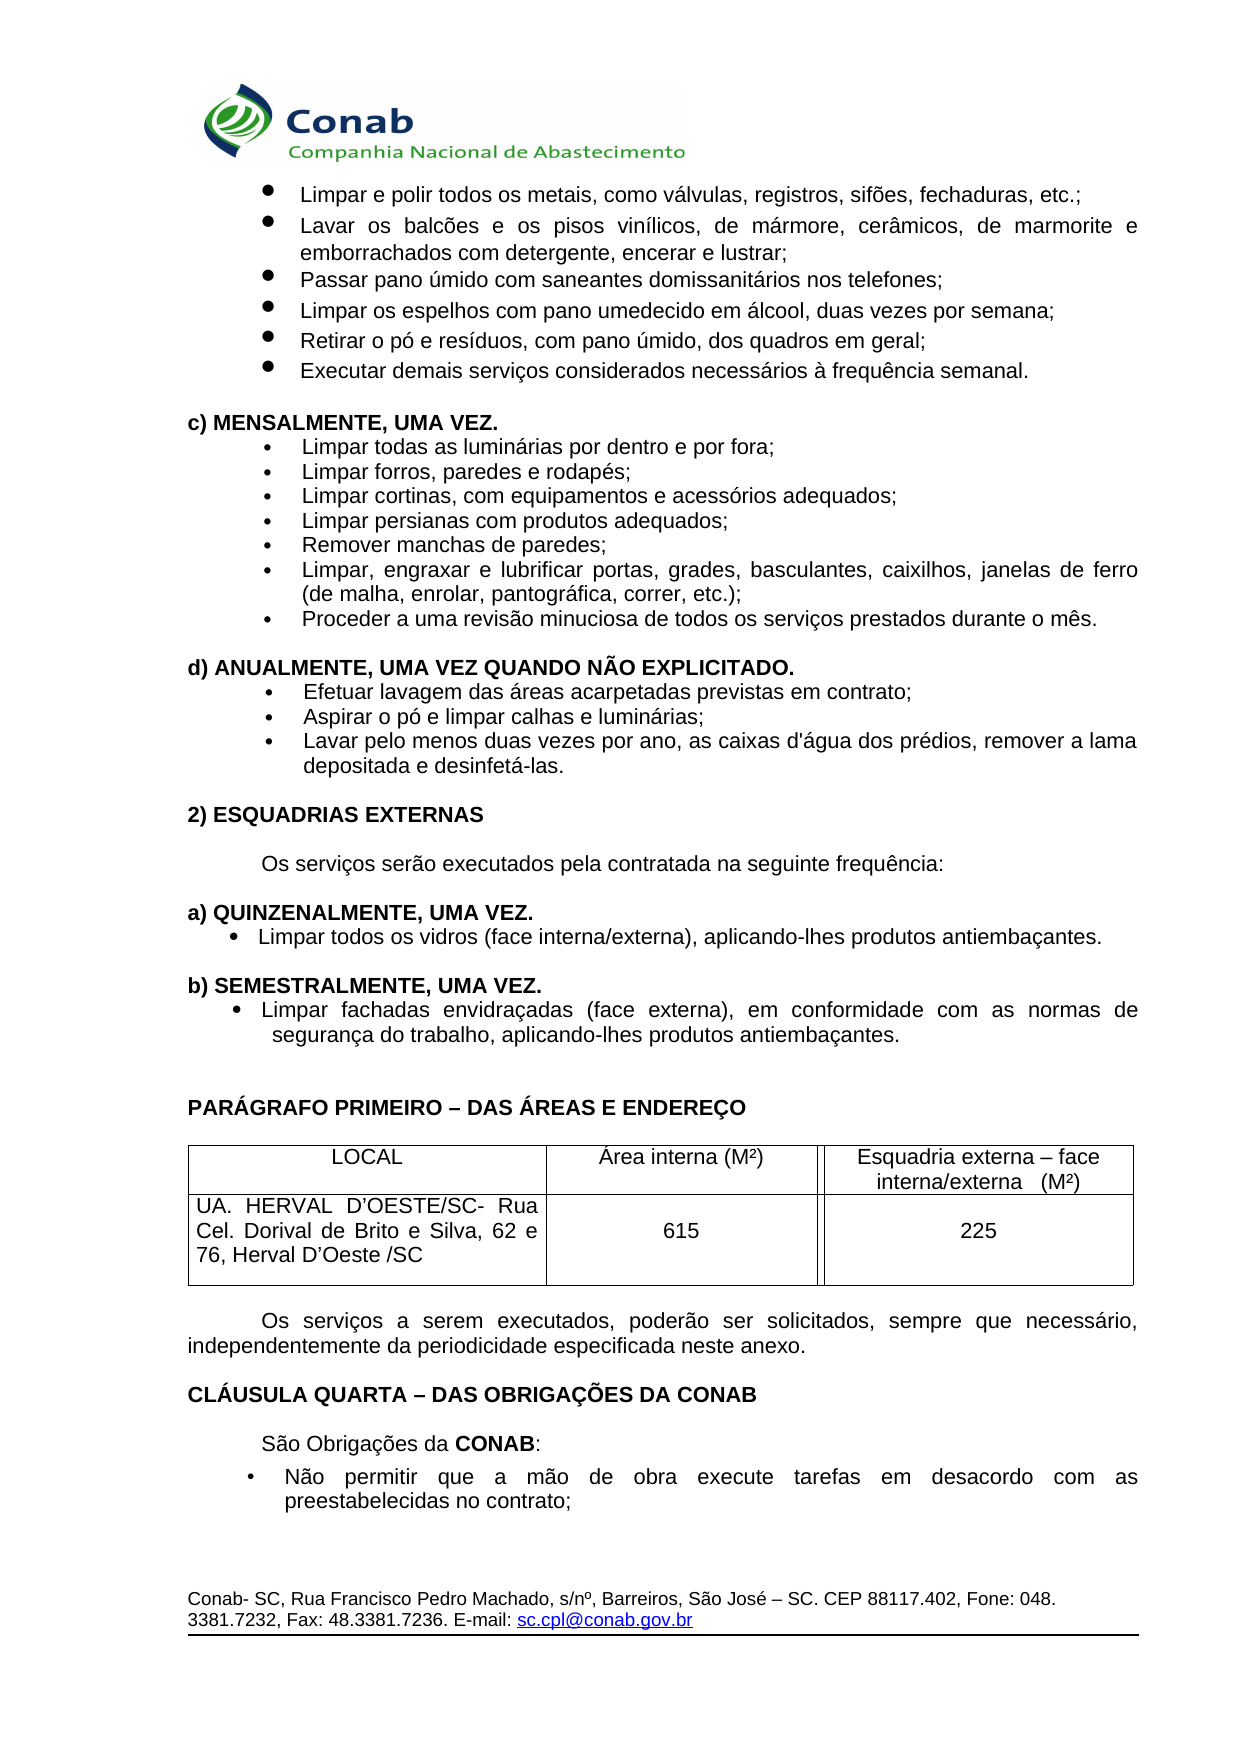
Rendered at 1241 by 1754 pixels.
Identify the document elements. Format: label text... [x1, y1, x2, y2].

text c) MENSALMENTE, UMA VEZ. [187, 411, 1139, 435]
list Limpar cortinas, com equipamentos e acessórios adequados; [264, 484, 1139, 508]
list Passar pano úmido com saneantes domissanitários nos telefones; [262, 265, 1139, 295]
list Limpar e polir todos os metais, como válvulas, registros, sifões, fechaduras, etc.; [262, 180, 1139, 210]
picture [204, 84, 685, 162]
list Retirar o pó e resíduos, com pano úmido, dos quadros em geral; [262, 325, 1139, 356]
list Lavar os balcões e os pisos vinílicos, de mármore, cerâmicos, de marmorite e emborrachados com detergente, encerar e lustrar; [262, 210, 1139, 265]
table_header Área interna (M²) [547, 1146, 817, 1194]
list Limpar persianas com produtos adequados; [264, 508, 1139, 533]
list Lavar pelo menos duas vezes por ano, as caixas d'água dos prédios, remover a lama depositada e desinfetá-las. [266, 729, 1139, 778]
text a) QUINZENALMENTE, UMA VEZ. [187, 900, 1139, 924]
text Os serviços serão executados pela contratada na seguinte frequência: [187, 851, 1139, 876]
table_cell UA. HERVAL D’OESTE/SC- Rua Cel. Dorival de Brito e Silva, 62 e 76, Herval D’Oeste /SC [189, 1195, 546, 1284]
list Limpar forros, paredes e rodapés; [264, 459, 1139, 484]
text Os serviços a serem executados, poderão ser solicitados, sempre que necessário, independentemente da periodicidade especificada neste anexo. [187, 1309, 1139, 1358]
table_header [818, 1146, 824, 1194]
list Remover manchas de paredes; [264, 533, 1139, 557]
list Limpar os espelhos com pano umedecido em álcool, duas vezes por semana; [262, 295, 1139, 325]
table_header LOCAL [189, 1146, 546, 1194]
table_cell 615 [547, 1195, 817, 1284]
list Efetuar lavagem das áreas acarpetadas previstas em contrato; [266, 680, 1139, 704]
text CLÁUSULA QUARTA – DAS OBRIGAÇÕES DA CONAB [187, 1382, 1139, 1407]
list Não permitir que a mão de obra execute tarefas em desacordo com as preestabelecidas no contrato; [247, 1464, 1139, 1513]
list Limpar fachadas envidraçadas (face externa), em conformidade com as normas de segurança do trabalho, aplicando-lhes produtos antiembaçantes. [233, 998, 1139, 1047]
list Limpar todas as luminárias por dentro e por fora; [264, 435, 1139, 459]
table_header Esquadria externa – face interna/externa (M²) [825, 1146, 1133, 1194]
list Proceder a uma revisão minuciosa de todos os serviços prestados durante o mês. [264, 606, 1139, 631]
text b) SEMESTRALMENTE, UMA VEZ. [187, 973, 1139, 998]
text São Obrigações da CONAB: [187, 1431, 1139, 1456]
list Limpar, engraxar e lubrificar portas, grades, basculantes, caixilhos, janelas de ferro (de malha, enrolar, pantográfica, correr, etc.); [264, 557, 1139, 606]
list Aspirar o pó e limpar calhas e luminárias; [266, 704, 1139, 729]
text d) ANUALMENTE, UMA VEZ QUANDO NÃO EXPLICITADO. [187, 655, 1139, 680]
table_cell [818, 1195, 824, 1284]
list Executar demais serviços considerados necessários à frequência semanal. [262, 356, 1139, 386]
list Limpar todos os vidros (face interna/externa), aplicando-lhes produtos antiembaçantes. [230, 924, 1139, 949]
text 2) ESQUADRIAS EXTERNAS [187, 802, 1139, 827]
text PARÁGRAFO PRIMEIRO – DAS ÁREAS E ENDEREÇO [187, 1096, 1139, 1120]
table_cell 225 [825, 1195, 1133, 1284]
